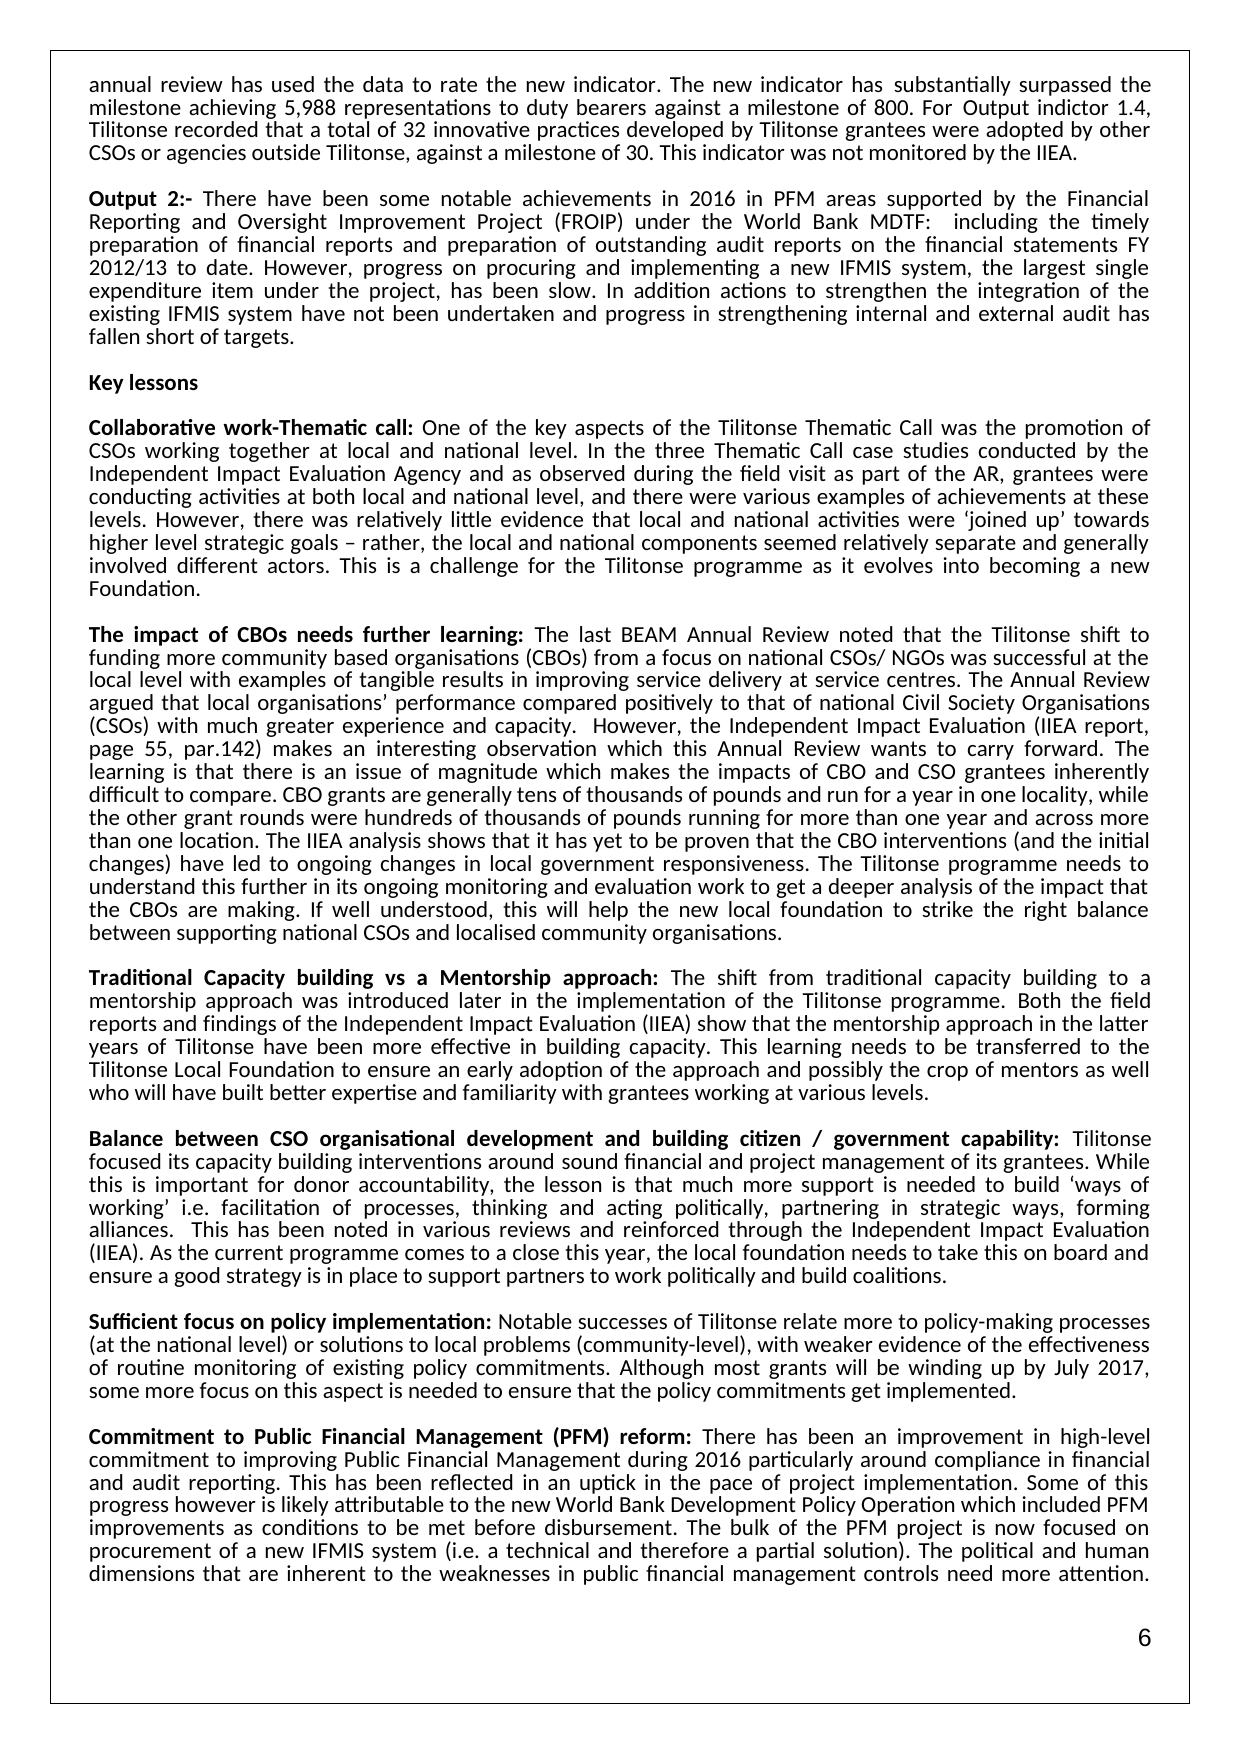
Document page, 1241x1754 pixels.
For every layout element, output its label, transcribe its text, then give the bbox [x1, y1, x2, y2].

text Sufficient focus on policy implementation: Notable successes of Tilitonse relate more to policy-making processes (at the national level) or solutions to local problems (community-level), with weaker evidence of the effectiveness of routine monitoring of existing policy commitments. Although most grants will be winding up by July 2017, some more focus on this aspect is needed to ensure that the policy commitments get implemented. [89, 1312, 1152, 1404]
text The impact of CBOs needs further learning: The last BEAM Annual Review noted that the Tilitonse shift to funding more community based organisations (CBOs) from a focus on national CSOs/ NGOs was successful at the local level with examples of tangible results in improving service delivery at service centres. The Annual Review argued that local organisations’ performance compared positively to that of national Civil Society Organisations (CSOs) with much greater experience and capacity. However, the Independent Impact Evaluation (IIEA report, page 55, par.142) makes an interesting observation which this Annual Review wants to carry forward. The learning is that there is an issue of magnitude which makes the impacts of CBO and CSO grantees inherently difficult to compare. CBO grants are generally tens of thousands of pounds and run for a year in one locality, while the other grant rounds were hundreds of thousands of pounds running for more than one year and across more than one location. The IIEA analysis shows that it has yet to be proven that the CBO interventions (and the initial changes) have led to ongoing changes in local government responsiveness. The Tilitonse programme needs to understand this further in its ongoing monitoring and evaluation work to get a deeper analysis of the impact that the CBOs are making. If well understood, this will help the new local foundation to strike the right balance between supporting national CSOs and localised community organisations. [89, 625, 1152, 946]
text Collaborative work-Thematic call: One of the key aspects of the Tilitonse Thematic Call was the promotion of CSOs working together at local and national level. In the three Thematic Call case studies conducted by the Independent Impact Evaluation Agency and as observed during the field visit as part of the AR, grantees were conducting activities at both local and national level, and there were various examples of achievements at these levels. However, there was relatively little evidence that local and national activities were ‘joined up’ towards higher level strategic goals – rather, the local and national components seemed relatively separate and generally involved different actors. This is a challenge for the Tilitonse programme as it evolves into becoming a new Foundation. [89, 419, 1152, 602]
text Key lessons [89, 373, 1152, 396]
text annual review has used the data to rate the new indicator. The new indicator has substantially surpassed the milestone achieving 5,988 representations to duty bearers against a milestone of 800. For Output indictor 1.4, Tilitonse recorded that a total of 32 innovative practices developed by Tilitonse grantees were adopted by other CSOs or agencies outside Tilitonse, against a milestone of 30. This indicator was not monitored by the IIEA. [89, 75, 1152, 167]
text Output 2:- There have been some notable achievements in 2016 in PFM areas supported by the Financial Reporting and Oversight Improvement Project (FROIP) under the World Bank MDTF: including the timely preparation of financial reports and preparation of outstanding audit reports on the financial statements FY 2012/13 to date. However, progress on procuring and implementing a new IFMIS system, the largest single expenditure item under the project, has been slow. In addition actions to strengthen the integration of the existing IFMIS system have not been undertaken and progress in strengthening internal and external audit has fallen short of targets. [89, 189, 1152, 350]
text Balance between CSO organisational development and building citizen / government capability: Tilitonse focused its capacity building interventions around sound financial and project management of its grantees. While this is important for donor accountability, the lesson is that much more support is needed to build ‘ways of working’ i.e. facilitation of processes, thinking and acting politically, partnering in strategic ways, forming alliances. This has been noted in various reviews and reinforced through the Independent Impact Evaluation (IIEA). As the current programme comes to a close this year, the local foundation needs to take this on board and ensure a good strategy is in place to support partners to work politically and build coalitions. [89, 1129, 1152, 1289]
text Traditional Capacity building vs a Mentorship approach: The shift from traditional capacity building to a mentorship approach was introduced later in the implementation of the Tilitonse programme. Both the field reports and findings of the Independent Impact Evaluation (IIEA) show that the mentorship approach in the latter years of Tilitonse have been more effective in building capacity. This learning needs to be transferred to the Tilitonse Local Foundation to ensure an early adoption of the approach and possibly the crop of mentors as well who will have built better expertise and familiarity with grantees working at various levels. [89, 969, 1152, 1106]
text Commitment to Public Financial Management (PFM) reform: There has been an improvement in high-level commitment to improving Public Financial Management during 2016 particularly around compliance in financial and audit reporting. This has been reflected in an uptick in the pace of project implementation. Some of this progress however is likely attributable to the new World Bank Development Policy Operation which included PFM improvements as conditions to be met before disbursement. The bulk of the PFM project is now focused on procurement of a new IFMIS system (i.e. a technical and therefore a partial solution). The political and human dimensions that are inherent to the weaknesses in public financial management controls need more attention. [89, 1427, 1152, 1587]
